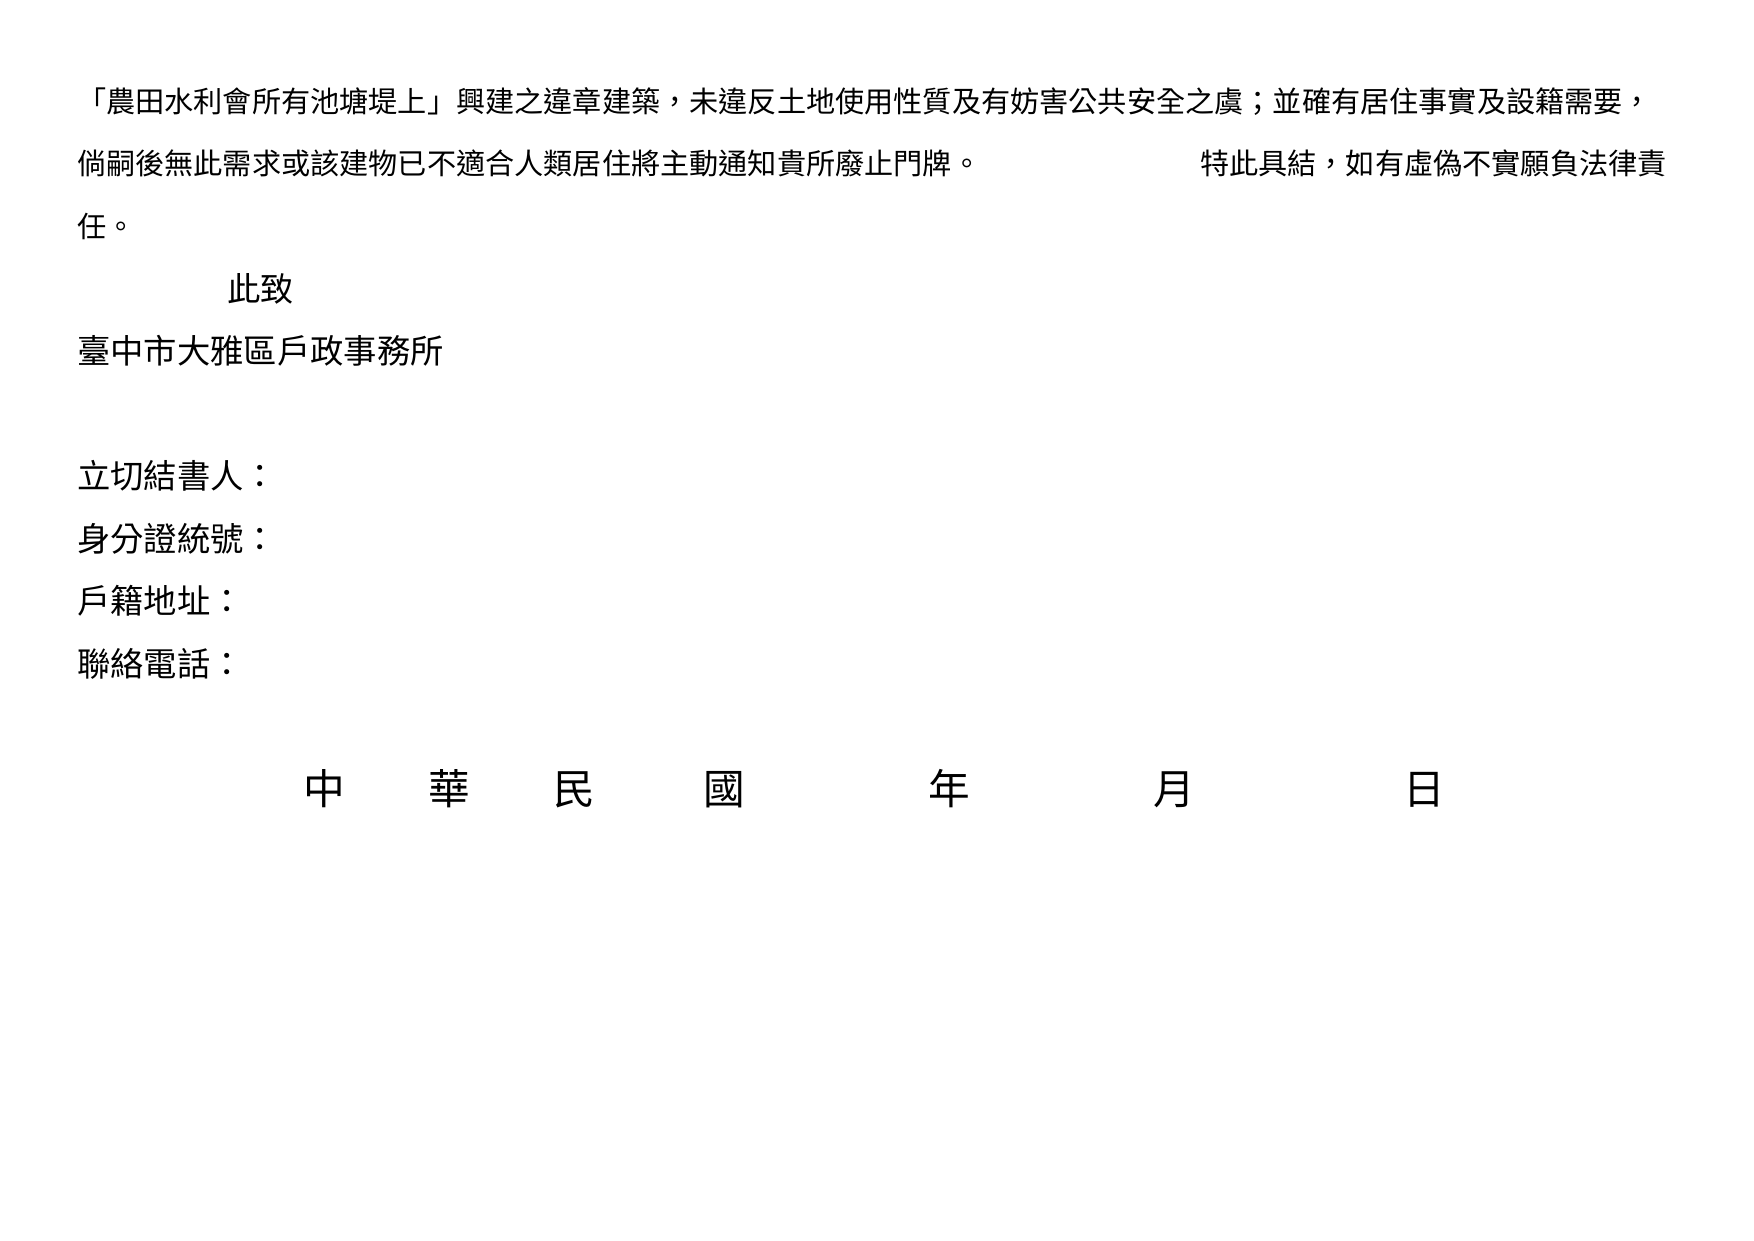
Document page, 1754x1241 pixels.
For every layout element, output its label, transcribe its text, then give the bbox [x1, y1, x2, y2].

text 聯絡電話： [77, 620, 1671, 683]
text 「農田水利會所有池塘堤上」興建之違章建築，未違反土地使用性質及有妨害公共安全之虞；並確有居住事實及設籍需要，倘嗣後無此需求或該建物已不適合人類居住將主動通知貴所廢止門牌。 特此具結，如有虛偽不實願負法律責任。 [77, 58, 1671, 245]
text 此致 [77, 245, 1671, 308]
text 戶籍地址： [77, 558, 1671, 620]
text 中 華 民 國 年 月 日 [77, 745, 1671, 808]
text 臺中市大雅區戶政事務所 [77, 308, 1671, 370]
text 立切結書人： [77, 433, 1671, 495]
text 身分證統號： [77, 495, 1671, 558]
